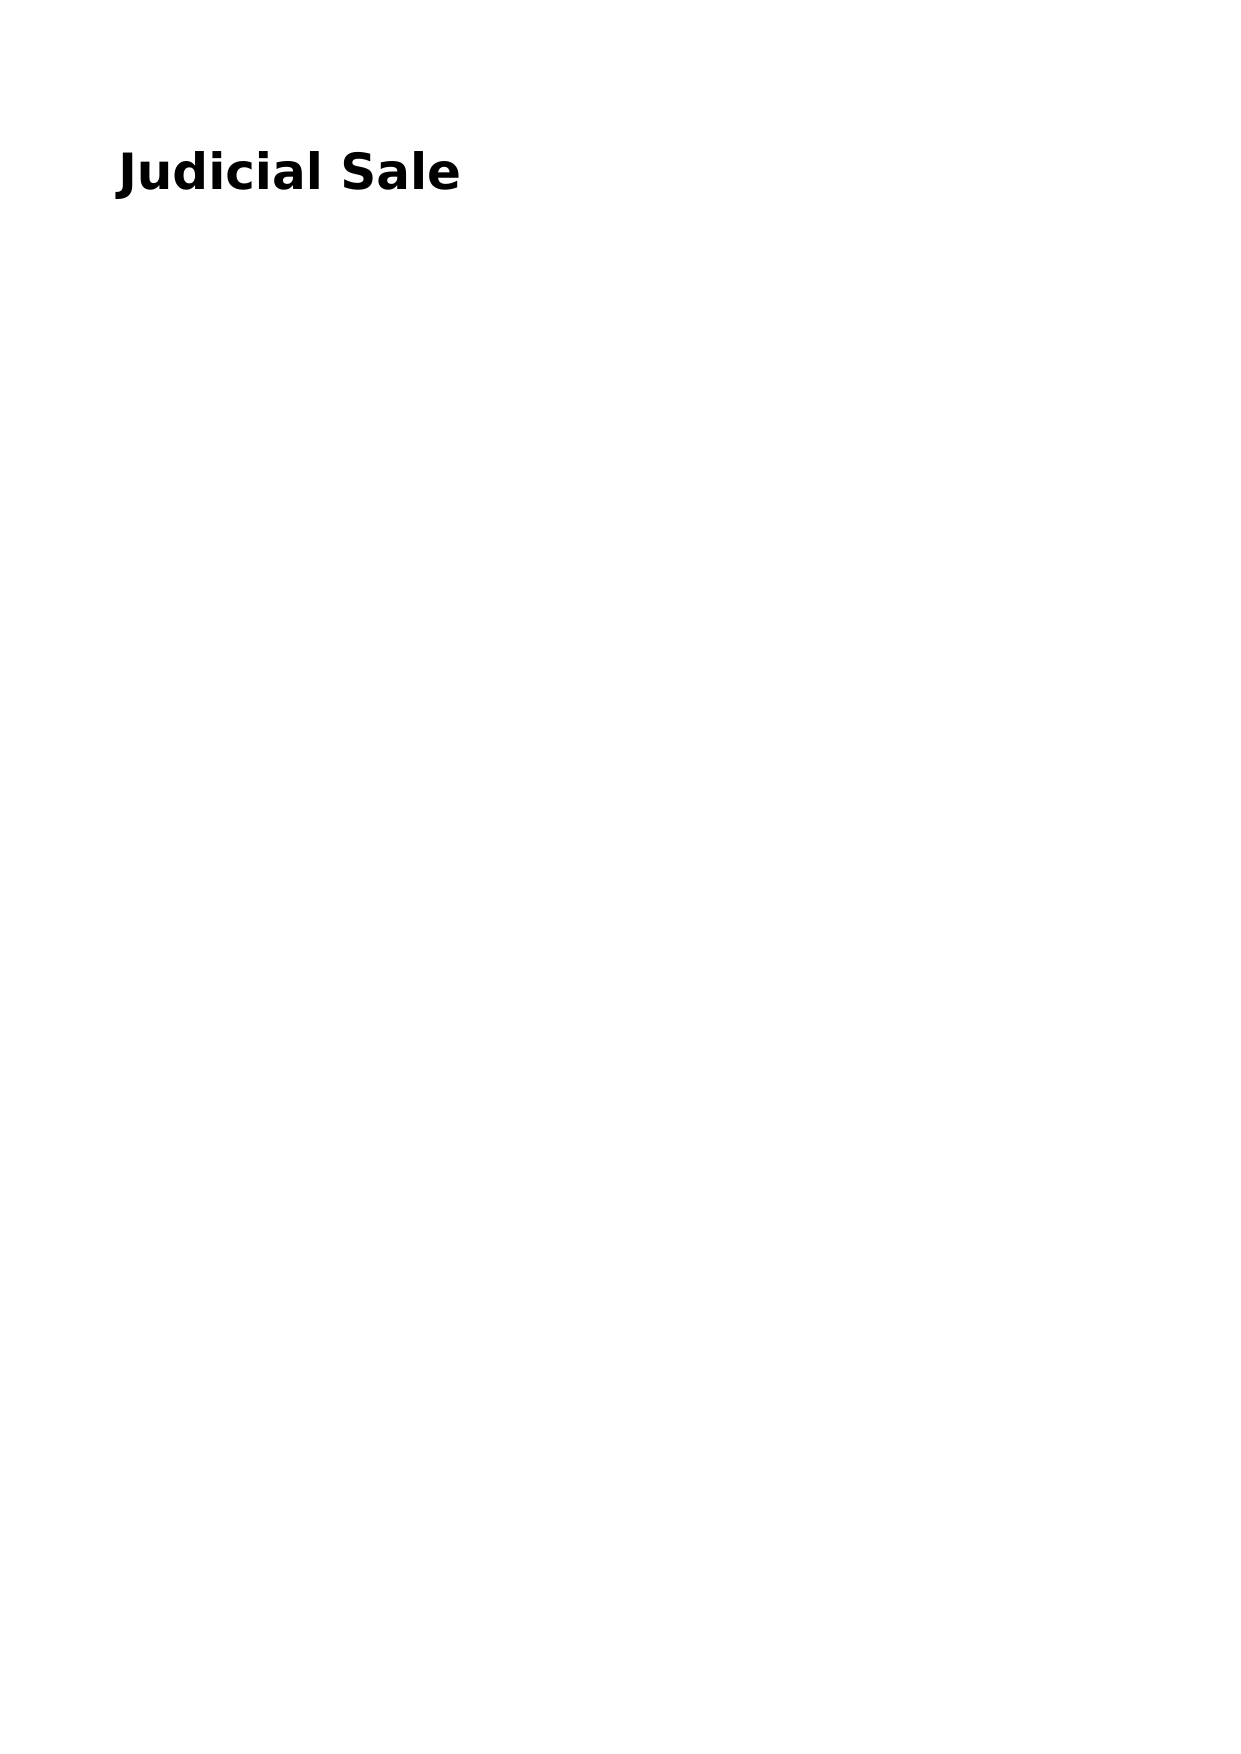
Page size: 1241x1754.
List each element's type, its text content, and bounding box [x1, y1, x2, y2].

subtitle Judicial Sale [118, 143, 1122, 201]
